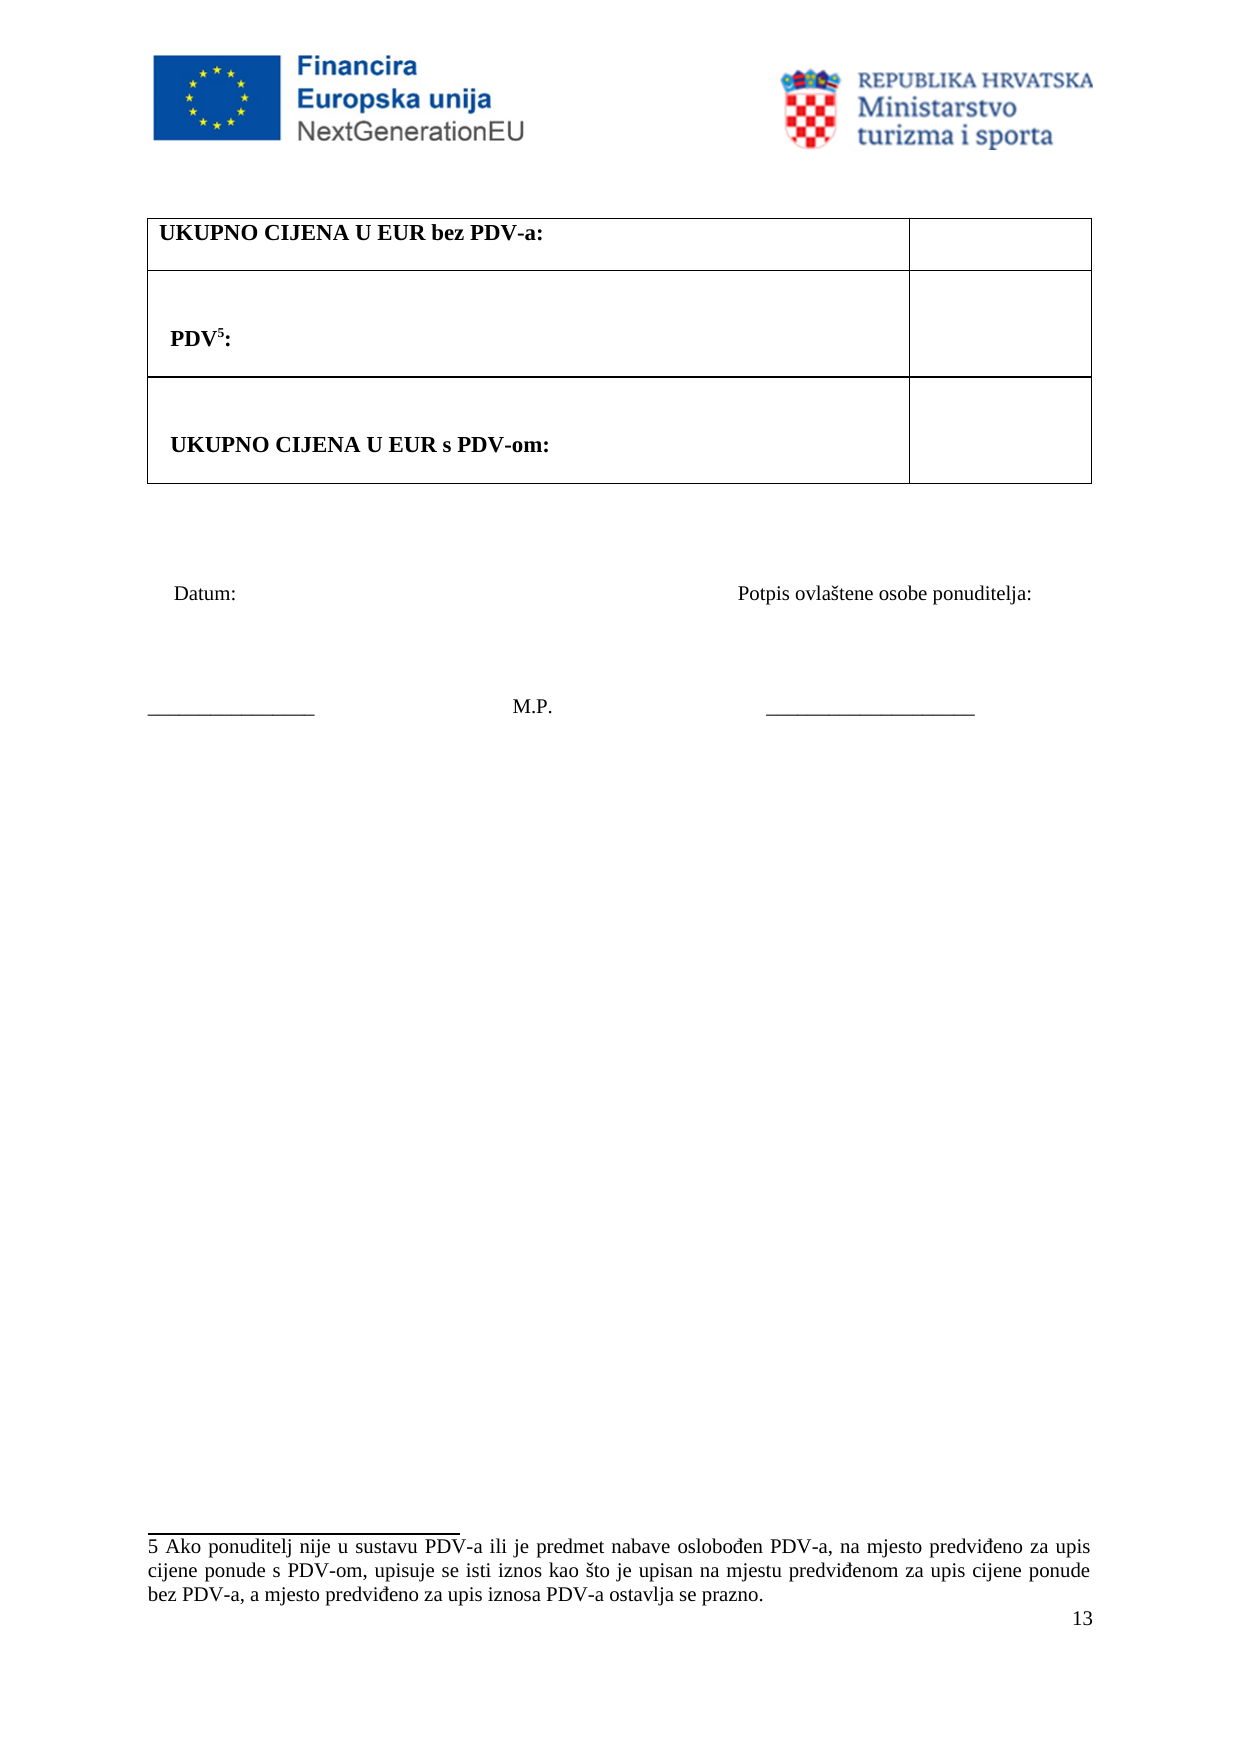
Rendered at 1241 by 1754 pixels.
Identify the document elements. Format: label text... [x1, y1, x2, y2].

table_cell [910, 219, 1091, 270]
table_cell [910, 271, 1091, 376]
table_cell [910, 378, 1091, 483]
table_cell UKUPNO CIJENA U EUR bez PDV-a: [148, 219, 909, 270]
table_cell PDV: [148, 271, 909, 376]
table_cell UKUPNO CIJENA U EUR s PDV-om: [148, 378, 909, 483]
text Datum: Potpis ovlaštene osobe ponuditelja: [148, 581, 1093, 605]
text ________________ M.P. ____________________ [148, 694, 1093, 718]
